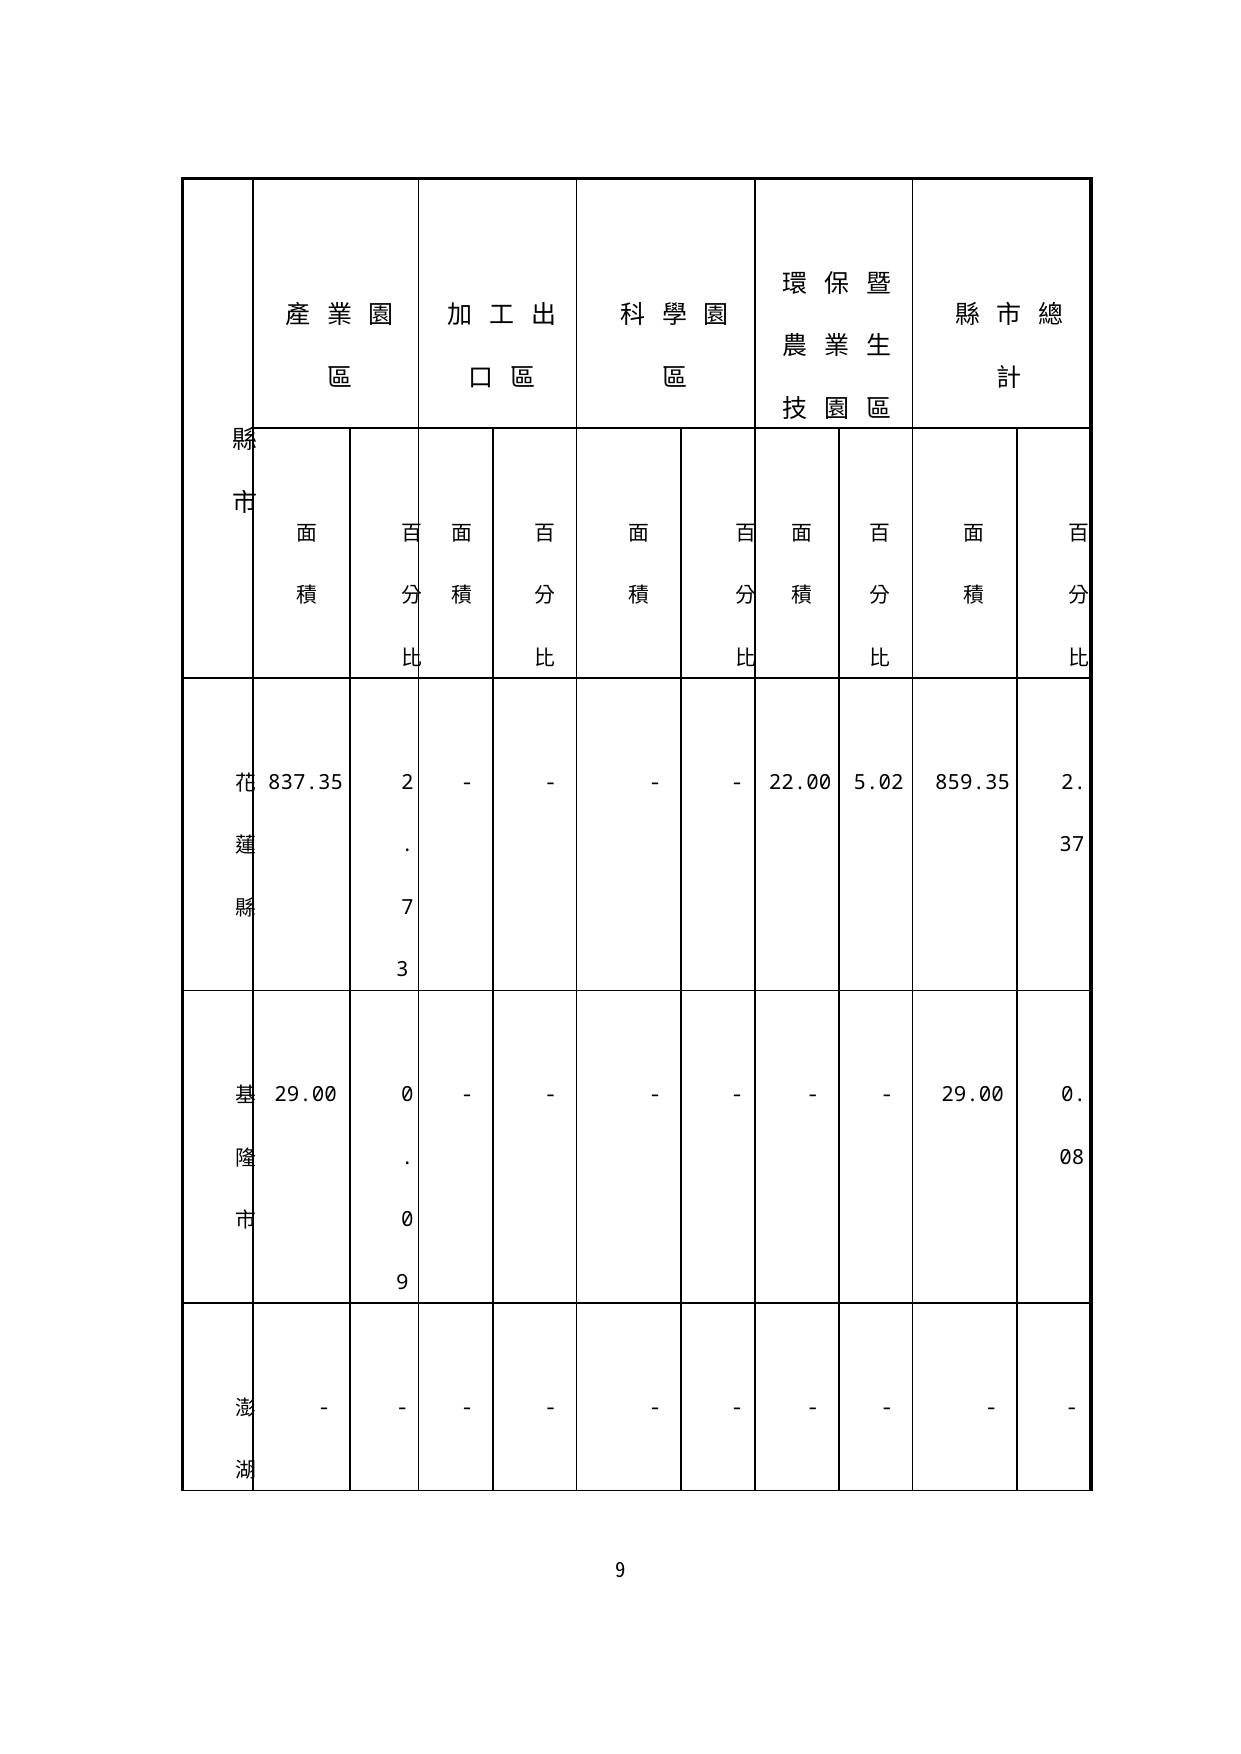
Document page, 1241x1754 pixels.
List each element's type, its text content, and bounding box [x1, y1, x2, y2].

table_cell - [494, 991, 576, 1302]
table_cell - [756, 991, 838, 1302]
table_cell 29.00 [254, 991, 349, 1302]
table_cell 5.02 [840, 679, 912, 990]
table_cell - [577, 679, 680, 990]
table_cell - [682, 1304, 754, 1490]
table_cell - [494, 1304, 576, 1490]
table_cell 837.35 [254, 679, 349, 990]
table_cell - [577, 1304, 680, 1490]
table_header 縣市總計 [913, 180, 1089, 427]
table_cell 29.00 [913, 991, 1016, 1302]
table_cell 2.73 [351, 679, 418, 990]
table_cell - [1018, 1304, 1089, 1490]
table_cell 百分比 [351, 429, 418, 677]
table_cell 859.35 [913, 679, 1016, 990]
table_cell 百分比 [1018, 429, 1089, 677]
table_cell - [351, 1304, 418, 1490]
table_cell - [913, 1304, 1016, 1490]
table_cell - [494, 679, 576, 990]
table_cell - [840, 991, 912, 1302]
table_header 加工出口區 [419, 180, 576, 427]
table_header 環保暨農業生技園區 [756, 180, 912, 427]
table_cell 面積 [756, 429, 838, 677]
table_cell 面積 [254, 429, 349, 677]
table_header 縣市 [184, 180, 252, 677]
table_cell - [419, 679, 492, 990]
table_cell - [756, 1304, 838, 1490]
table_cell 2.37 [1018, 679, 1089, 990]
table_cell - [419, 991, 492, 1302]
table_cell 花蓮縣 [184, 679, 252, 990]
table_cell 基隆市 [184, 991, 252, 1302]
table_header 科學園區 [577, 180, 754, 427]
table_cell 面積 [419, 429, 492, 677]
table_cell 百分比 [840, 429, 912, 677]
table_cell 澎湖縣 [184, 1304, 252, 1490]
table_cell - [682, 991, 754, 1302]
table_cell 面積 [913, 429, 1016, 677]
table_cell - [577, 991, 680, 1302]
table_cell - [419, 1304, 492, 1490]
table_cell 0.09 [351, 991, 418, 1302]
table_header 產業園區 [254, 180, 418, 427]
table_cell 面積 [577, 429, 680, 677]
table_cell - [682, 679, 754, 990]
table_cell 0.08 [1018, 991, 1089, 1302]
table_cell 百分比 [682, 429, 754, 677]
table_cell 22.00 [756, 679, 838, 990]
table_cell - [254, 1304, 349, 1490]
table_cell - [840, 1304, 912, 1490]
table_cell 百分比 [494, 429, 576, 677]
